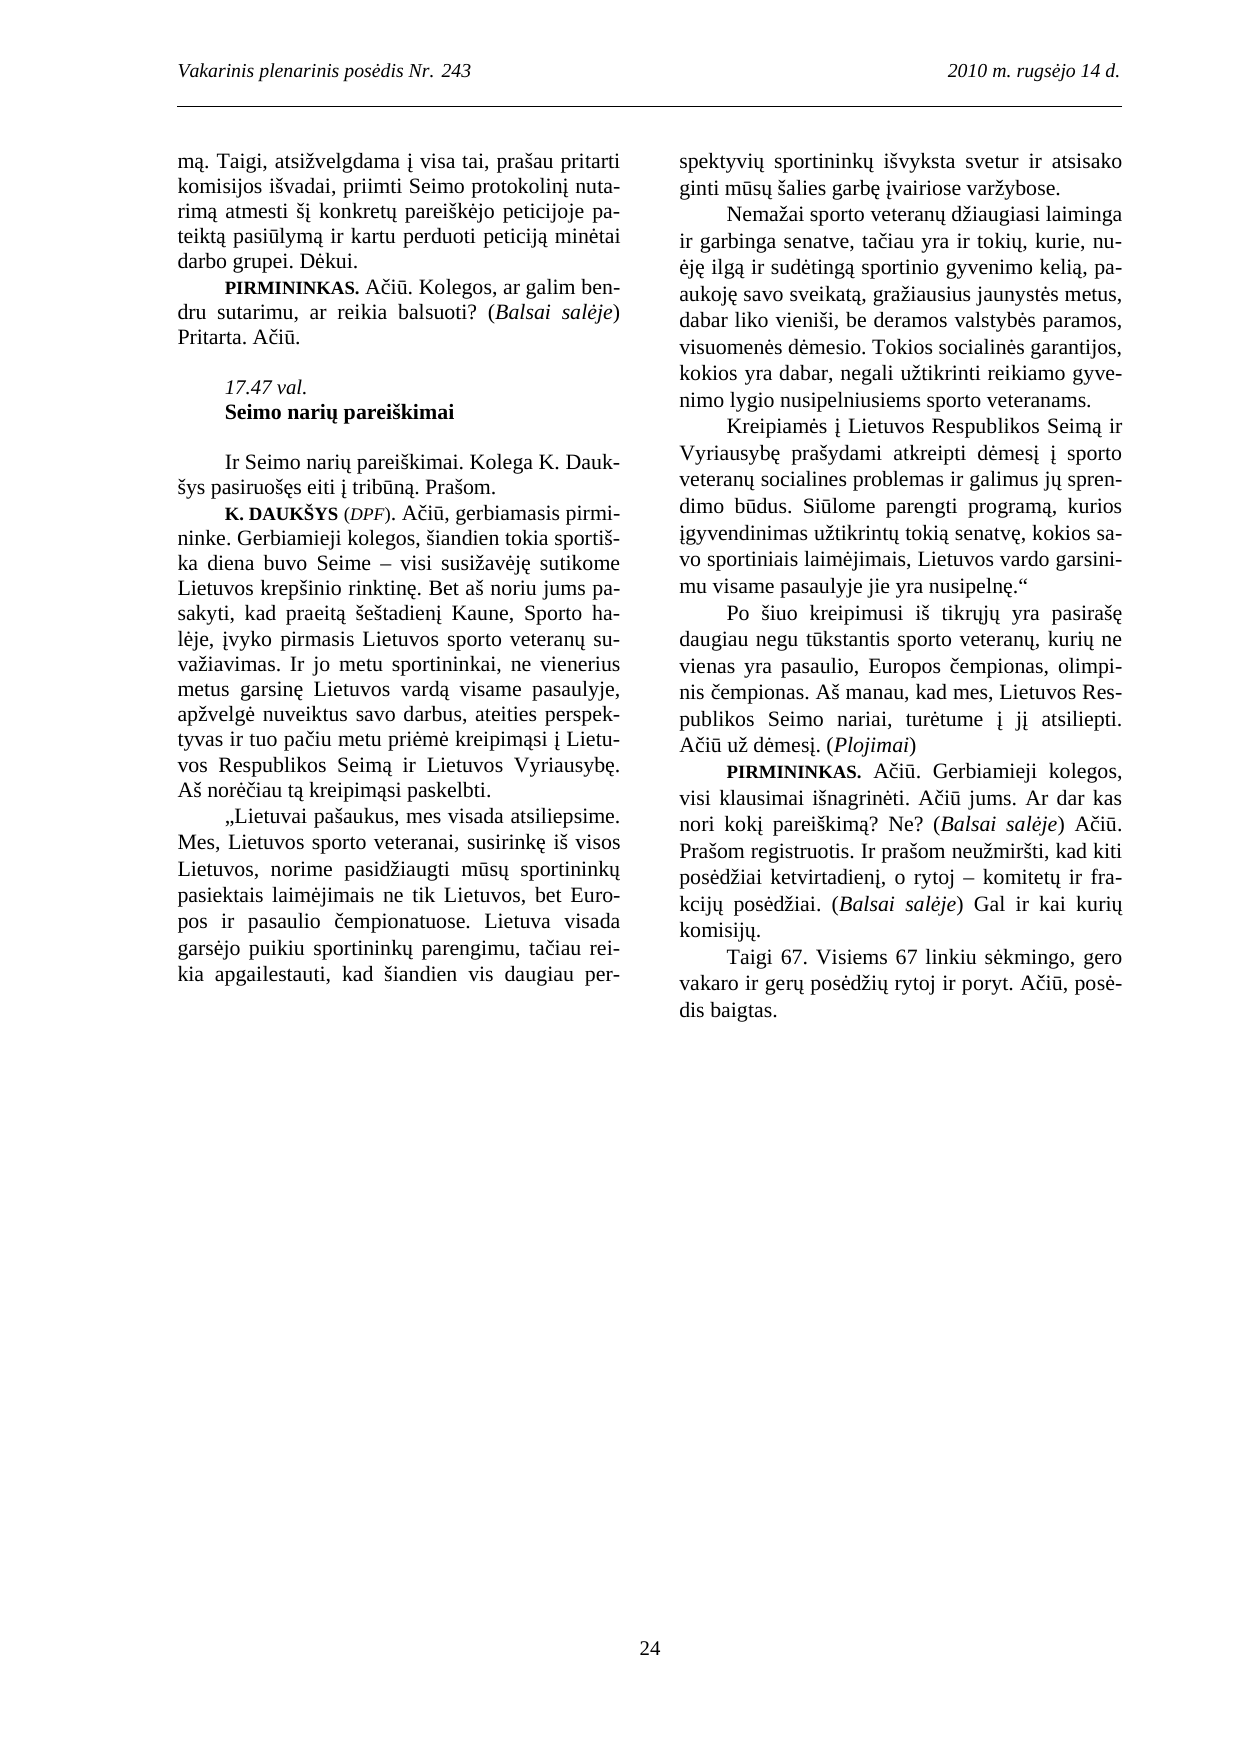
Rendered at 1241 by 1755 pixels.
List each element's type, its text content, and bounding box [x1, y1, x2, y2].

text „Lie­tu­vai pa­šau­kus, mes vi­sa­da at­si­liep­si­me. Mes, Lie­tu­vos spor­to ve­te­ra­nai, su­si­rin­kę iš vi­sos Lie­tu­vos, no­ri­me pa­si­džiaug­ti mū­sų spor­ti­nin­kų pa­siek­tais lai­mė­ji­mais ne tik Lie­tu­vos, bet Eu­ro­pos ir pa­sau­lio čem­pio­na­tuo­se. Lie­tu­va vi­sa­da gar­sė­jo pui­kiu spor­ti­nin­kų pa­ren­gi­mu, ta­čiau rei­kia ap­gai­les­tau­ti, kad šian­dien vis dau­giau per­ [177, 802, 620, 987]
text Ir Sei­mo na­rių pa­reiš­ki­mai. Ko­le­ga K. Dauk­šys pa­si­ruo­šęs ei­ti į tri­bū­ną. Pra­šom. [177, 449, 620, 499]
text Sei­mo na­rių pa­reiš­ki­mai [177, 399, 620, 424]
text PIRMININKAS. Ačiū. Ko­le­gos, ar ga­lim ben­dru su­ta­ri­mu, ar rei­kia bal­suo­ti? (Bal­sai sa­lė­je) Pri­tar­ta. Ačiū. [177, 274, 620, 349]
text spek­ty­vių spor­ti­nin­kų iš­vyks­ta sve­tur ir at­si­sa­ko gin­ti mū­sų ša­lies gar­bę įvai­rio­se var­žy­bo­se. [679, 148, 1122, 201]
text Tai­gi 67. Vi­siems 67 lin­kiu sėk­min­go, ge­ro va­ka­ro ir ge­rų po­sė­džių ry­toj ir po­ryt. Ačiū, po­sė­dis baig­tas. [679, 943, 1122, 1022]
text K. DAUKŠYS (DPF). Ačiū, ger­bia­ma­sis pir­mi­nin­ke. Ger­bia­mie­ji ko­le­gos, šian­dien to­kia spor­tiš­ka die­na bu­vo Sei­me – vi­si su­si­ža­vė­ję su­ti­ko­me Lie­tu­vos krep­ši­nio rink­ti­nę. Bet aš no­riu jums pa­sa­ky­ti, kad pra­ei­tą šeš­ta­die­nį Kau­ne, Spor­to ha­lėje, įvy­ko pir­ma­sis Lie­tu­vos spor­to ve­te­ra­nų su­va­žia­vi­mas. Ir jo me­tu spor­ti­nin­kai, ne vie­ne­rius me­tus gar­si­nę Lie­tu­vos var­dą vi­sa­me pa­sau­ly­je, ap­žvel­gė nu­veik­tus sa­vo dar­bus, at­ei­ties per­spek­ty­vas ir tuo pa­čiu me­tu pri­ėmė krei­pi­mą­si į Lie­tu­vos Res­pub­li­kos Sei­mą ir Lie­tu­vos Vy­riau­sy­bę. Aš no­rė­čiau tą krei­pi­mą­si pa­skelb­ti. [177, 499, 620, 802]
text Ne­ma­žai spor­to ve­te­ra­nų džiau­gia­si lai­min­ga ir gar­bin­ga se­nat­ve, ta­čiau yra ir to­kių, ku­rie, nu­­ėję il­gą ir su­dė­tin­gą spor­ti­nio gy­ve­ni­mo ke­lią, pa­au­ko­ję sa­vo svei­ka­tą, gra­žiau­sius jau­nys­tės me­tus, da­bar li­ko vie­ni­ši, be de­ra­mos vals­ty­bės pa­ra­mos, vi­suo­me­nės dė­me­sio. To­kios so­cia­li­nės ga­ran­ti­jos, ko­kios yra da­bar, ne­ga­li už­tik­rin­ti rei­kia­mo gy­ve­ni­mo ly­gio nu­si­pel­niu­siems spor­to ve­te­ra­nams. [679, 201, 1122, 412]
text Po šiuo krei­pi­mu­si iš tik­rų­jų yra pa­si­ra­šę dau­giau ne­gu tūks­tan­tis spor­to ve­te­ra­nų, ku­rių ne vie­nas yra pa­sau­lio, Eu­ro­pos čem­pio­nas, olim­pi­nis čem­pio­nas. Aš ma­nau, kad mes, Lie­tu­vos Res­pub­li­kos Sei­mo na­riai, tu­rė­tu­me į jį at­si­liep­ti. Ačiū už dė­me­sį. (Plo­ji­mai) [679, 599, 1122, 758]
text mą. Tai­gi, at­si­žvelg­da­ma į vi­sa tai, pra­šau pri­tar­ti ko­mi­si­jos iš­va­dai, pri­im­ti Sei­mo pro­to­ko­li­nį nu­ta­ri­mą at­mes­ti šį kon­kre­tų pa­reiš­kė­jo pe­ti­ci­jo­je pa­teik­tą pa­siū­ly­mą ir kar­tu per­duo­ti pe­ti­ci­ją mi­nė­tai dar­bo gru­pei. Dė­kui. [177, 148, 620, 274]
text PIRMININKAS. Ačiū. Ger­bia­mie­ji ko­le­gos, vi­si klau­si­mai iš­nag­ri­nė­ti. Ačiū jums. Ar dar kas no­ri ko­kį pa­reiš­ki­mą? Ne? (Bal­sai sa­lė­je) Ačiū. Pra­šom re­gist­ruo­tis. Ir pra­šom ne­už­mirš­ti, kad ki­ti po­sė­džiai ket­vir­ta­die­nį, o ry­toj – ko­mi­te­tų ir fra­kci­jų po­sė­džiai. (Bal­sai sa­lė­je) Gal ir kai ku­rių ko­mi­si­jų. [679, 758, 1122, 943]
text 17.47 val. [224, 374, 620, 399]
text Krei­pia­mės į Lie­tu­vos Res­pub­li­kos Sei­mą ir Vy­riau­sy­bę pra­šy­da­mi at­kreip­ti dė­me­sį į spor­to ve­te­ra­nų so­cia­li­nes pro­ble­mas ir ga­li­mus jų spren­di­mo bū­dus. Siū­lo­me pa­reng­ti pro­gra­mą, ku­rios įgy­ven­di­ni­mas už­tik­rin­tų to­kią se­nat­vę, ko­kios sa­vo spor­ti­niais lai­mė­ji­mais, Lie­tu­vos var­do gar­si­ni­mu vi­sa­me pa­sau­ly­je jie yra nu­si­pel­nę.“ [679, 412, 1122, 599]
